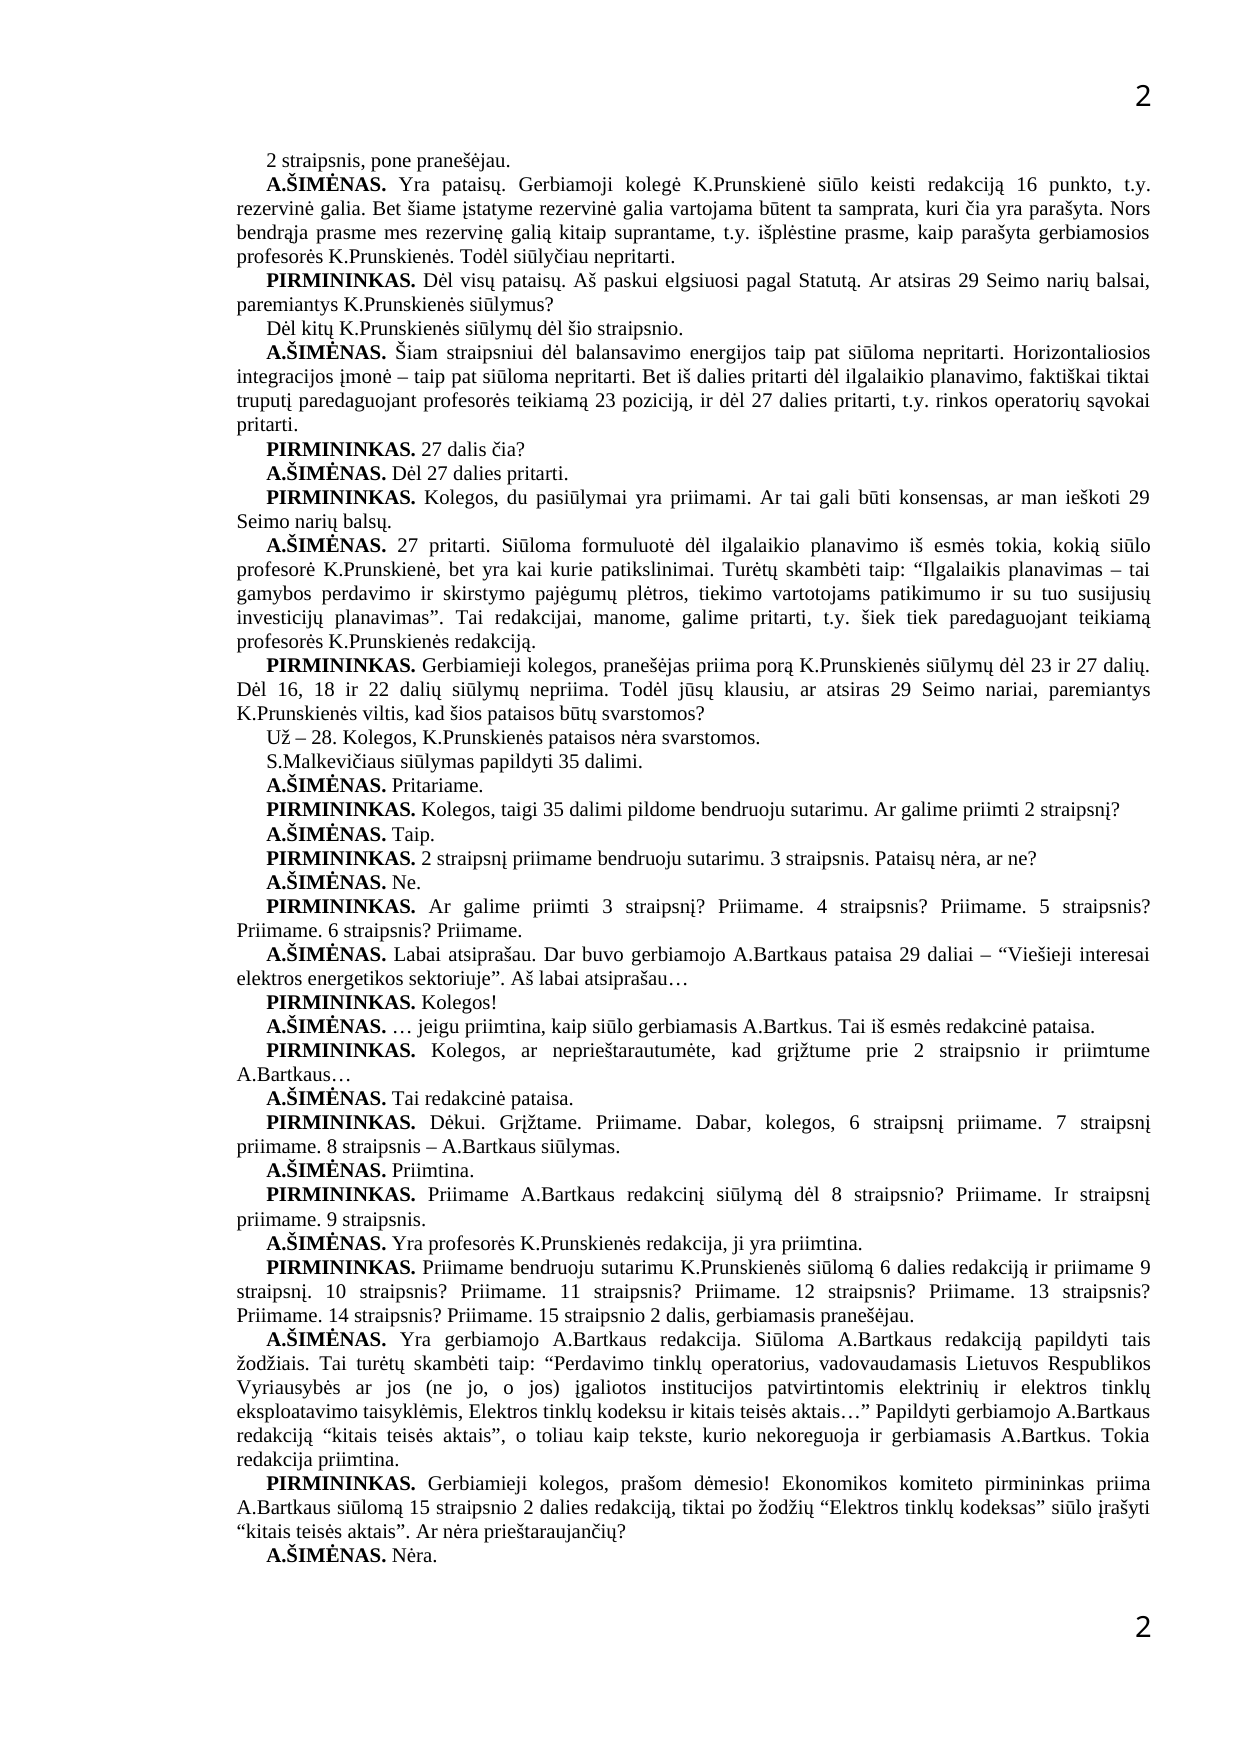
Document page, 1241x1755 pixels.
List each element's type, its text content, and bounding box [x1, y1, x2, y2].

text A.ŠIMĖNAS. Tai redakcinė pataisa. [236, 1086, 1152, 1110]
text A.ŠIMĖNAS. Yra gerbiamojo A.Bartkaus redakcija. Siūloma A.Bartkaus redakciją papildyti tais žodžiais. Tai turėtų skambėti taip: “Perdavimo tinklų operatorius, vadovaudamasis Lietuvos Respublikos Vyriausybės ar jos (ne jo, o jos) įgaliotos institucijos patvirtintomis elektrinių ir elektros tinklų eksploatavimo taisyklėmis, Elektros tinklų kodeksu ir kitais teisės aktais…” Papildyti gerbiamojo A.Bartkaus redakciją “kitais teisės aktais”, o toliau kaip tekste, kurio nekoreguoja ir gerbiamasis A.Bartkus. Tokia redakcija priimtina. [236, 1327, 1152, 1471]
text PIRMININKAS. Kolegos, ar neprieštarautumėte, kad grįžtume prie 2 straipsnio ir priimtume A.Bartkaus… [236, 1038, 1152, 1086]
text A.ŠIMĖNAS. Taip. [236, 821, 1152, 846]
text PIRMININKAS. Dėl visų pataisų. Aš paskui elgsiuosi pagal Statutą. Ar atsiras 29 Seimo narių balsai, paremiantys K.Prunskienės siūlymus? [236, 268, 1152, 316]
text A.ŠIMĖNAS. Yra pataisų. Gerbiamoji kolegė K.Prunskienė siūlo keisti redakciją 16 punkto, t.y. rezervinė galia. Bet šiame įstatyme rezervinė galia vartojama būtent ta samprata, kuri čia yra parašyta. Nors bendrąja prasme mes rezervinę galią kitaip suprantame, t.y. išplėstine prasme, kaip parašyta gerbiamosios profesorės K.Prunskienės. Todėl siūlyčiau nepritarti. [236, 172, 1152, 268]
text A.ŠIMĖNAS. Priimtina. [236, 1158, 1152, 1182]
text 2 straipsnis, pone pranešėjau. [236, 148, 1152, 172]
text Dėl kitų K.Prunskienės siūlymų dėl šio straipsnio. [236, 316, 1152, 340]
text A.ŠIMĖNAS. Ne. [236, 869, 1152, 894]
text PIRMININKAS. Ar galime priimti 3 straipsnį? Priimame. 4 straipsnis? Priimame. 5 straipsnis? Priimame. 6 straipsnis? Priimame. [236, 894, 1152, 942]
text A.ŠIMĖNAS. Šiam straipsniui dėl balansavimo energijos taip pat siūloma nepritarti. Horizontaliosios integracijos įmonė – taip pat siūloma nepritarti. Bet iš dalies pritarti dėl ilgalaikio planavimo, faktiškai tiktai truputį paredaguojant profesorės teikiamą 23 poziciją, ir dėl 27 dalies pritarti, t.y. rinkos operatorių sąvokai pritarti. [236, 340, 1152, 436]
text PIRMININKAS. Gerbiamieji kolegos, prašom dėmesio! Ekonomikos komiteto pirmininkas priima A.Bartkaus siūlomą 15 straipsnio 2 dalies redakciją, tiktai po žodžių “Elektros tinklų kodeksas” siūlo įrašyti “kitais teisės aktais”. Ar nėra prieštaraujančių? [236, 1471, 1152, 1543]
text PIRMININKAS. Dėkui. Grįžtame. Priimame. Dabar, kolegos, 6 straipsnį priimame. 7 straipsnį priimame. 8 straipsnis – A.Bartkaus siūlymas. [236, 1110, 1152, 1158]
text Už – 28. Kolegos, K.Prunskienės pataisos nėra svarstomos. [236, 725, 1152, 749]
text PIRMININKAS. Priimame A.Bartkaus redakcinį siūlymą dėl 8 straipsnio? Priimame. Ir straipsnį priimame. 9 straipsnis. [236, 1182, 1152, 1231]
text A.ŠIMĖNAS. … jeigu priimtina, kaip siūlo gerbiamasis A.Bartkus. Tai iš esmės redakcinė pataisa. [236, 1014, 1152, 1038]
text A.ŠIMĖNAS. Yra profesorės K.Prunskienės redakcija, ji yra priimtina. [236, 1231, 1152, 1254]
text A.ŠIMĖNAS. Dėl 27 dalies pritarti. [236, 461, 1152, 484]
text PIRMININKAS. 2 straipsnį priimame bendruoju sutarimu. 3 straipsnis. Pataisų nėra, ar ne? [236, 846, 1152, 869]
text A.ŠIMĖNAS. 27 pritarti. Siūloma formuluotė dėl ilgalaikio planavimo iš esmės tokia, kokią siūlo profesorė K.Prunskienė, bet yra kai kurie patikslinimai. Turėtų skambėti taip: “Ilgalaikis planavimas – tai gamybos perdavimo ir skirstymo pajėgumų plėtros, tiekimo vartotojams patikimumo ir su tuo susijusių investicijų planavimas”. Tai redakcijai, manome, galime pritarti, t.y. šiek tiek paredaguojant teikiamą profesorės K.Prunskienės redakciją. [236, 533, 1152, 653]
text PIRMININKAS. Kolegos, du pasiūlymai yra priimami. Ar tai gali būti konsensas, ar man ieškoti 29 Seimo narių balsų. [236, 484, 1152, 533]
text S.Malkevičiaus siūlymas papildyti 35 dalimi. [236, 749, 1152, 773]
text PIRMININKAS. 27 dalis čia? [236, 436, 1152, 461]
text PIRMININKAS. Gerbiamieji kolegos, pranešėjas priima porą K.Prunskienės siūlymų dėl 23 ir 27 dalių. Dėl 16, 18 ir 22 dalių siūlymų nepriima. Todėl jūsų klausiu, ar atsiras 29 Seimo nariai, paremiantys K.Prunskienės viltis, kad šios pataisos būtų svarstomos? [236, 653, 1152, 725]
text PIRMININKAS. Kolegos! [236, 990, 1152, 1014]
text PIRMININKAS. Kolegos, taigi 35 dalimi pildome bendruoju sutarimu. Ar galime priimti 2 straipsnį? [236, 797, 1152, 821]
text A.ŠIMĖNAS. Nėra. [236, 1543, 1152, 1567]
text PIRMININKAS. Priimame bendruoju sutarimu K.Prunskienės siūlomą 6 dalies redakciją ir priimame 9 straipsnį. 10 straipsnis? Priimame. 11 straipsnis? Priimame. 12 straipsnis? Priimame. 13 straipsnis? Priimame. 14 straipsnis? Priimame. 15 straipsnio 2 dalis, gerbiamasis pranešėjau. [236, 1254, 1152, 1327]
text A.ŠIMĖNAS. Labai atsiprašau. Dar buvo gerbiamojo A.Bartkaus pataisa 29 daliai – “Viešieji interesai elektros energetikos sektoriuje”. Aš labai atsiprašau… [236, 942, 1152, 990]
text A.ŠIMĖNAS. Pritariame. [236, 773, 1152, 797]
